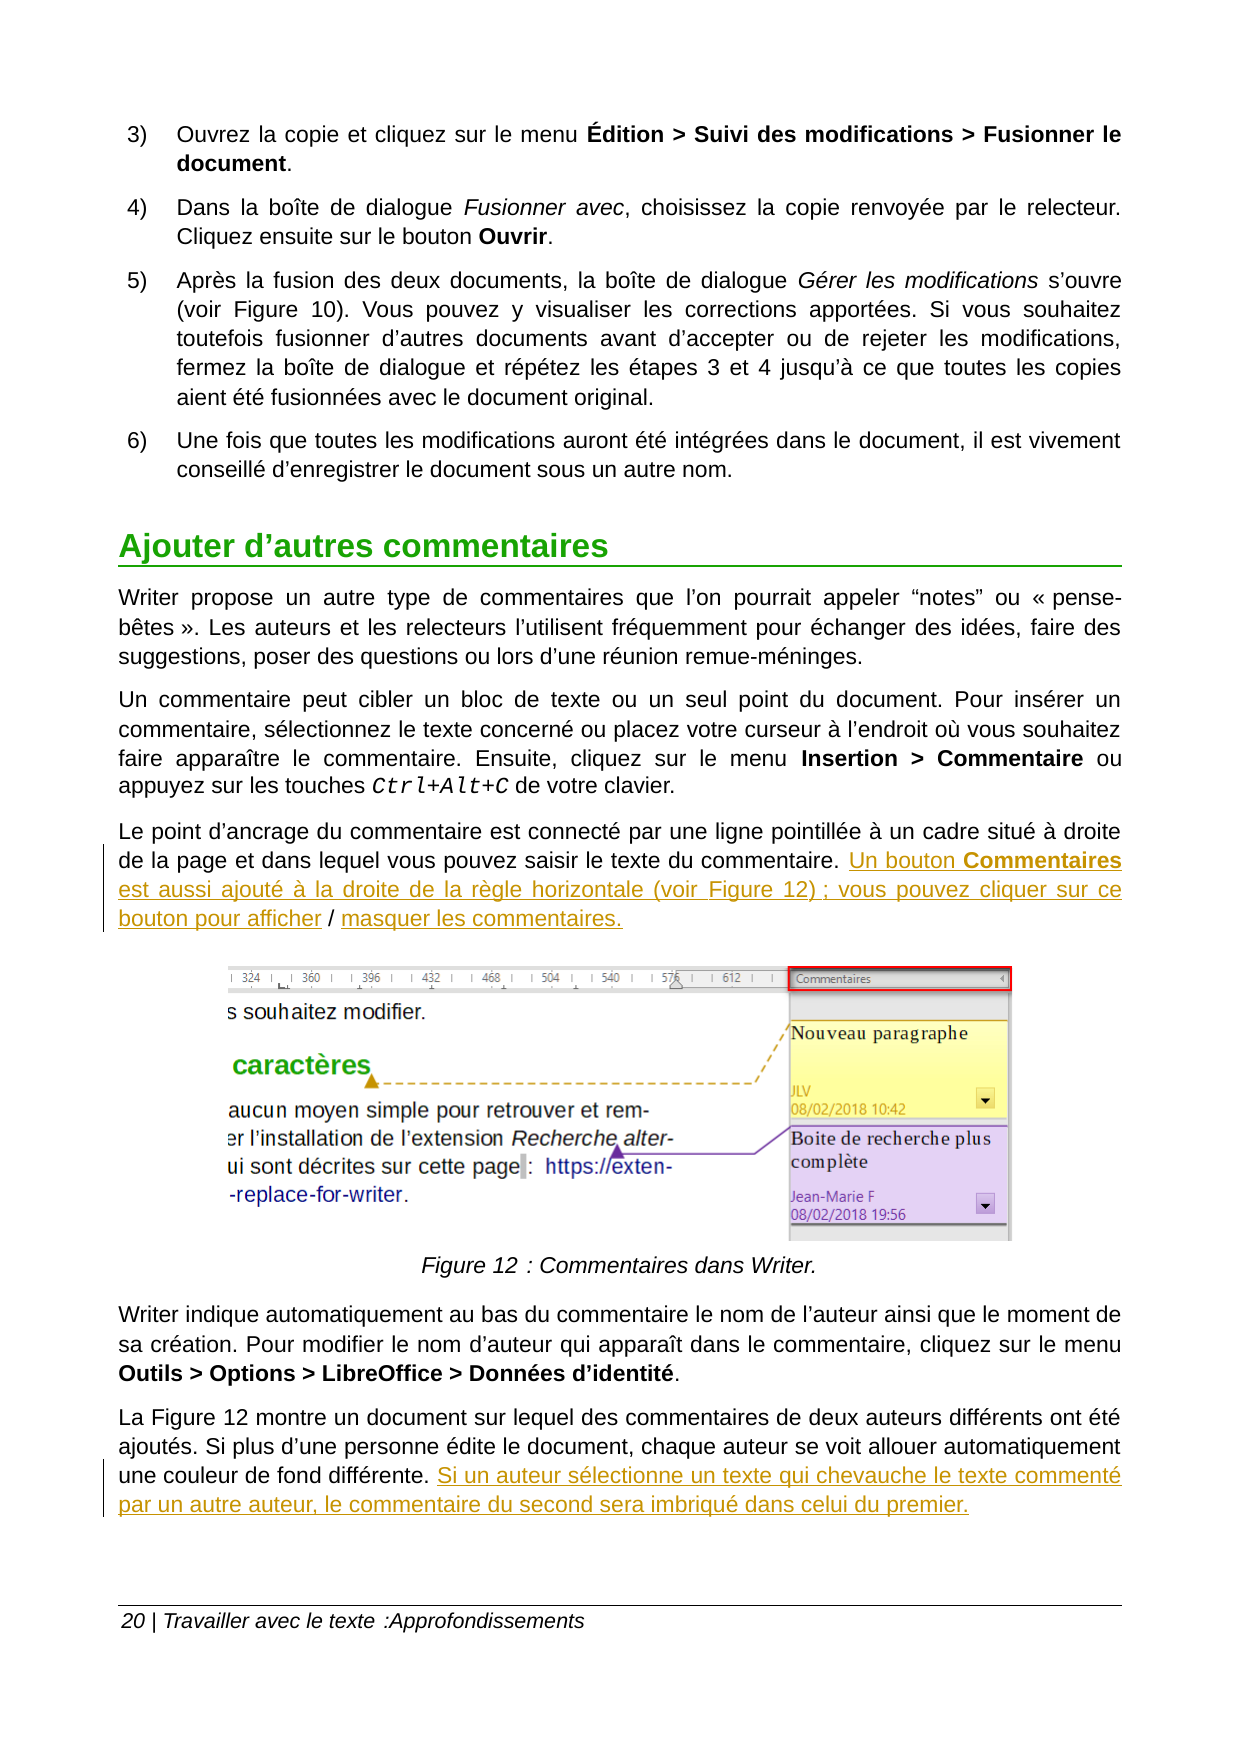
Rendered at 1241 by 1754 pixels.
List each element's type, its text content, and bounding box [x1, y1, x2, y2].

list Dans la boîte de dialogue Fusionner avec, choisissez la copie renvoyée par le relecteur. Cliquez ensuite sur le bouton Ouvrir. [147, 191, 1122, 249]
text Un commentaire peut cibler un bloc de texte ou un seul point du document. Pour insérer un commentaire, sélectionnez le texte concerné ou placez votre curseur à l’endroit où vous souhaitez faire apparaître le commentaire. Ensuite, cliquez sur le menu Insertion > Commentaire ou appuyez sur les touches Ctrl+Alt+C de votre clavier. [118, 684, 1122, 800]
text La Figure 12 montre un document sur lequel des commentaires de deux auteurs différents ont été ajoutés. Si plus d’une personne édite le document, chaque auteur se voit allouer automatiquement une couleur de fond différente. Si un auteur sélectionne un texte qui chevauche le texte commenté par un autre auteur, le commentaire du second sera imbriqué dans celui du premier. [118, 1401, 1122, 1517]
list Une fois que toutes les modifications auront été intégrées dans le document, il est vivement conseillé d’enregistrer le document sous un autre nom. [147, 424, 1122, 483]
text Writer propose un autre type de commentaires que l’on pourrait appeler “notes” ou « pense-bêtes ». Les auteurs et les relecteurs l’utilisent fréquemment pour échanger des idées, faire des suggestions, poser des questions ou lors d’une réunion remue-méninges. [118, 582, 1122, 669]
list Ouvrez la copie et cliquez sur le menu Édition > Suivi des modifications > Fusionner le document. [147, 118, 1122, 176]
text Writer indique automatiquement au bas du commentaire le nom de l’auteur ainsi que le moment de sa création. Pour modifier le nom d’auteur qui apparaît dans le commentaire, cliquez sur le menu Outils > Options > LibreOffice > Données d’identité. [118, 1298, 1122, 1386]
subtitle Ajouter d’autres commentaires [118, 526, 1122, 565]
table_cell Figure 12 : Commentaires dans Writer. [118, 1246, 1122, 1284]
text bouton pour afficher / masquer les commentaires. [118, 900, 1122, 932]
list Après la fusion des deux documents, la boîte de dialogue Gérer les modifications s’ouvre (voir Figure 10). Vous pouvez y visualiser les corrections apportées. Si vous souhaitez toutefois fusionner d’autres documents avant d’accepter ou de rejeter les modifications, fermez la boîte de dialogue et répétez les étapes 3 et 4 jusqu’à ce que toutes les copies aient été fusionnées avec le document original. [147, 264, 1122, 410]
text Le point d’ancrage du commentaire est connecté par une ligne pointillée à un cadre situé à droite de la page et dans lequel vous pouvez saisir le texte du commentaire. Un bouton Commentaires est aussi ajouté à la droite de la règle horizontale (voir Figure 12) ; vous pouvez cliquer sur ce [118, 815, 1122, 899]
picture [228, 966, 1013, 1241]
table_header [118, 961, 1122, 1246]
